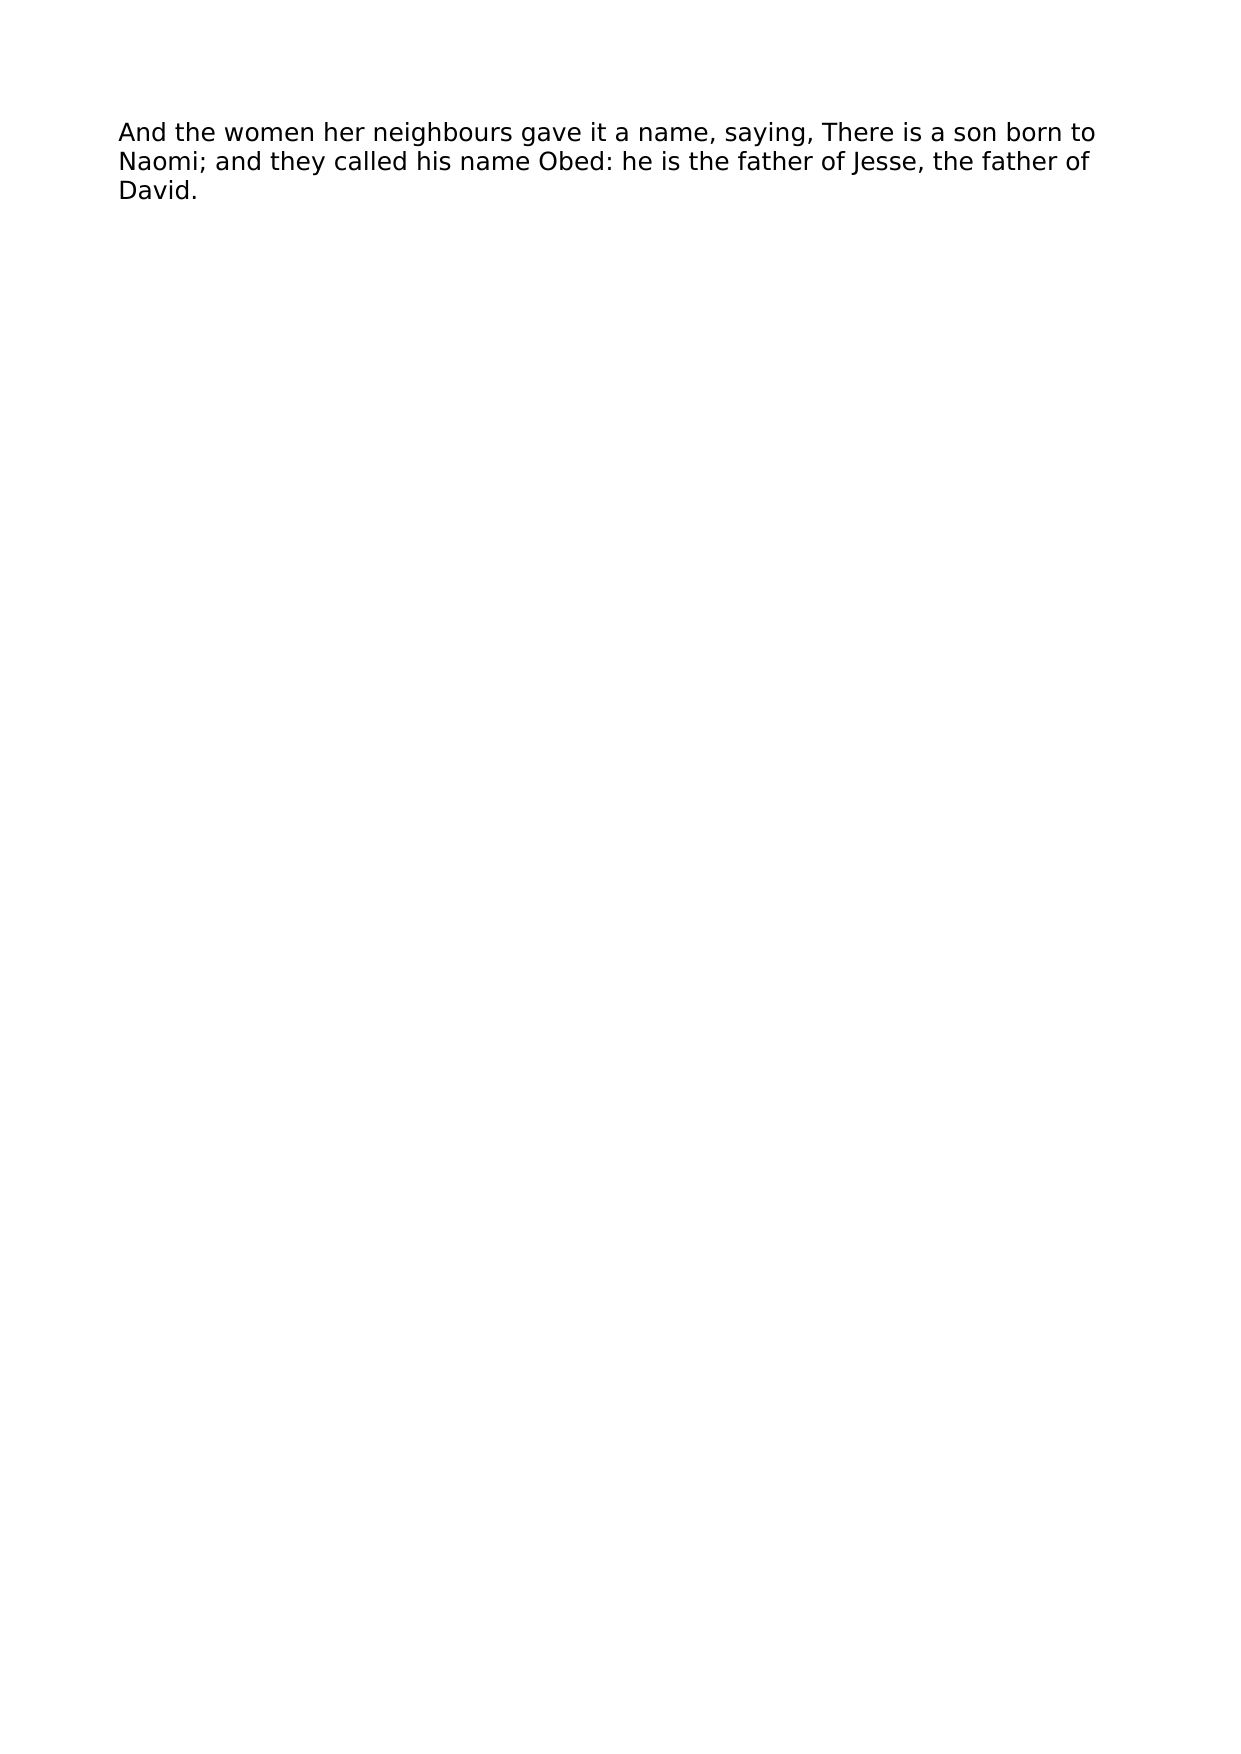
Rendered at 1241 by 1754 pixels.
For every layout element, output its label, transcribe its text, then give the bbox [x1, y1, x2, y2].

text And the women her neighbours gave it a name, saying, There is a son born to Naomi; and they called his name Obed: he is the father of Jesse, the father of David. [118, 118, 1122, 206]
